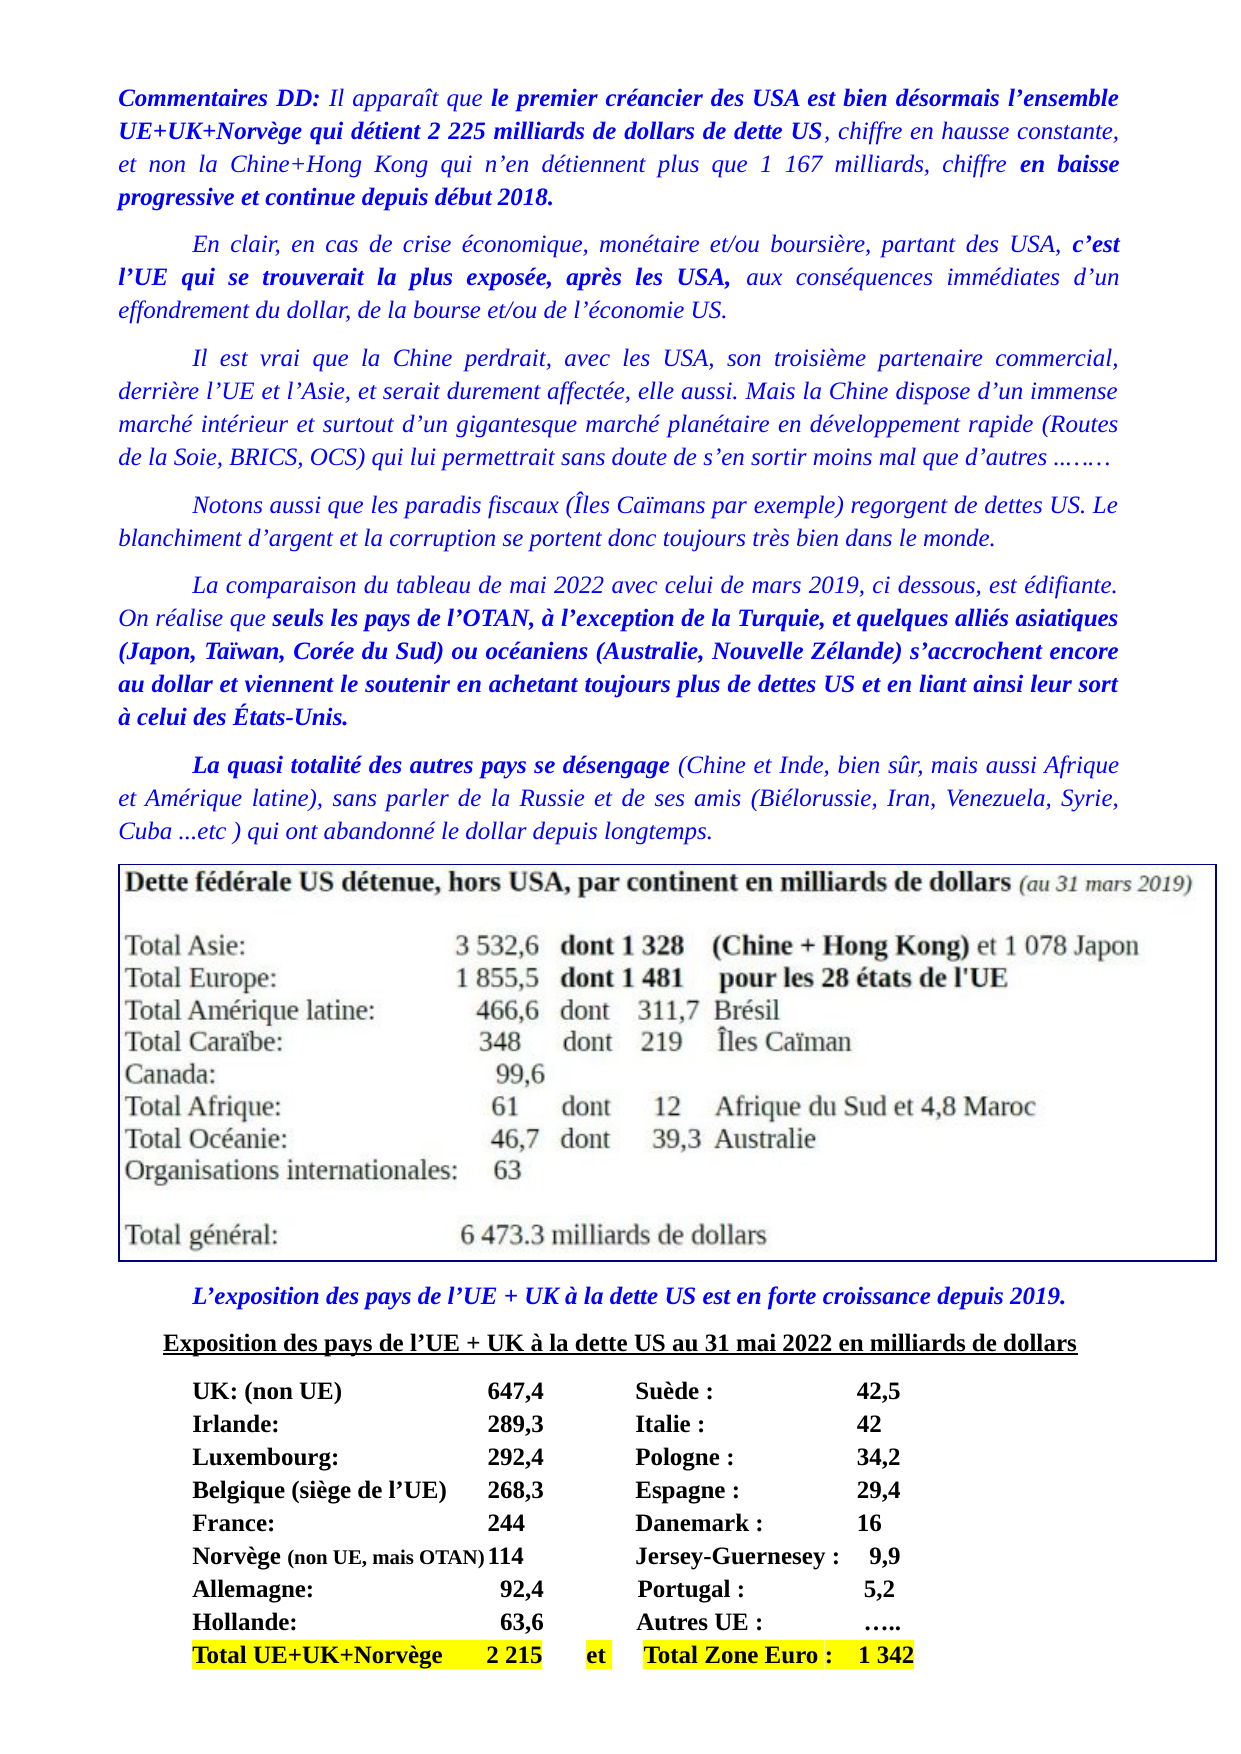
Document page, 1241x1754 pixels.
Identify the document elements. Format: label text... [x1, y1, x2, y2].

text En clair, en cas de crise économique, monétaire et/ou boursière, partant des USA, c’est l’UE qui se trouverait la plus exposée, après les USA, aux conséquences immédiates d’un effondrement du dollar, de la bourse et/ou de l’économie US. [118, 229, 1122, 324]
text UK: (non UE) 647,4 Suède : 42,5 Irlande: 289,3 Italie : 42 Luxembourg: 292,4 Pologne : 34,2 Belgique (siège de l’UE) 268,3 Espagne : 29,4 France: 244 Danemark : 16 Norvège (non UE, mais OTAN) 114 Jersey-Guernesey : 9,9 Allemagne: 92,4 Portugal : 5,2 Hollande: 63,6 Autres UE : ….. Total UE+UK+Norvège 2 215 et Total Zone Euro : 1 342 [118, 1376, 1122, 1669]
text La comparaison du tableau de mai 2022 avec celui de mars 2019, ci dessous, est édifiante. On réalise que seuls les pays de l’OTAN, à l’exception de la Turquie, et quelques alliés asiatiques (Japon, Taïwan, Corée du Sud) ou océaniens (Australie, Nouvelle Zélande) s’accrochent encore au dollar et viennent le soutenir en achetant toujours plus de dettes US et en liant ainsi leur sort à celui des États-Unis. [118, 570, 1122, 731]
text Exposition des pays de l’UE + UK à la dette US au 31 mai 2022 en milliards de dollars [118, 1328, 1122, 1357]
text Il est vrai que la Chine perdrait, avec les USA, son troisième partenaire commercial, derrière l’UE et l’Asie, et serait durement affectée, elle aussi. Mais la Chine dispose d’un immense marché intérieur et surtout d’un gigantesque marché planétaire en développement rapide (Routes de la Soie, BRICS, OCS) qui lui permettrait sans doute de s’en sortir moins mal que d’autres ..…… [118, 343, 1122, 471]
text Notons aussi que les paradis fiscaux (Îles Caïmans par exemple) regorgent de dettes US. Le blanchiment d’argent et la corruption se portent donc toujours très bien dans le monde. [118, 490, 1122, 551]
text La quasi totalité des autres pays se désengage (Chine et Inde, bien sûr, mais aussi Afrique et Amérique latine), sans parler de la Russie et de ses amis (Biélorussie, Iran, Venezuela, Syrie, Cuba ...etc ) qui ont abandonné le dollar depuis longtemps. [118, 750, 1122, 845]
text Commentaires DD: Il apparaît que le premier créancier des USA est bien désormais l’ensemble UE+UK+Norvège qui détient 2 225 milliards de dollars de dette US, chiffre en hausse constante, et non la Chine+Hong Kong qui n’en détiennent plus que 1 167 milliards, chiffre en baisse progressive et continue depuis début 2018. [118, 83, 1122, 211]
text L’exposition des pays de l’UE + UK à la dette US est en forte croissance depuis 2019. [118, 1281, 1122, 1310]
picture [120, 865, 1215, 1260]
